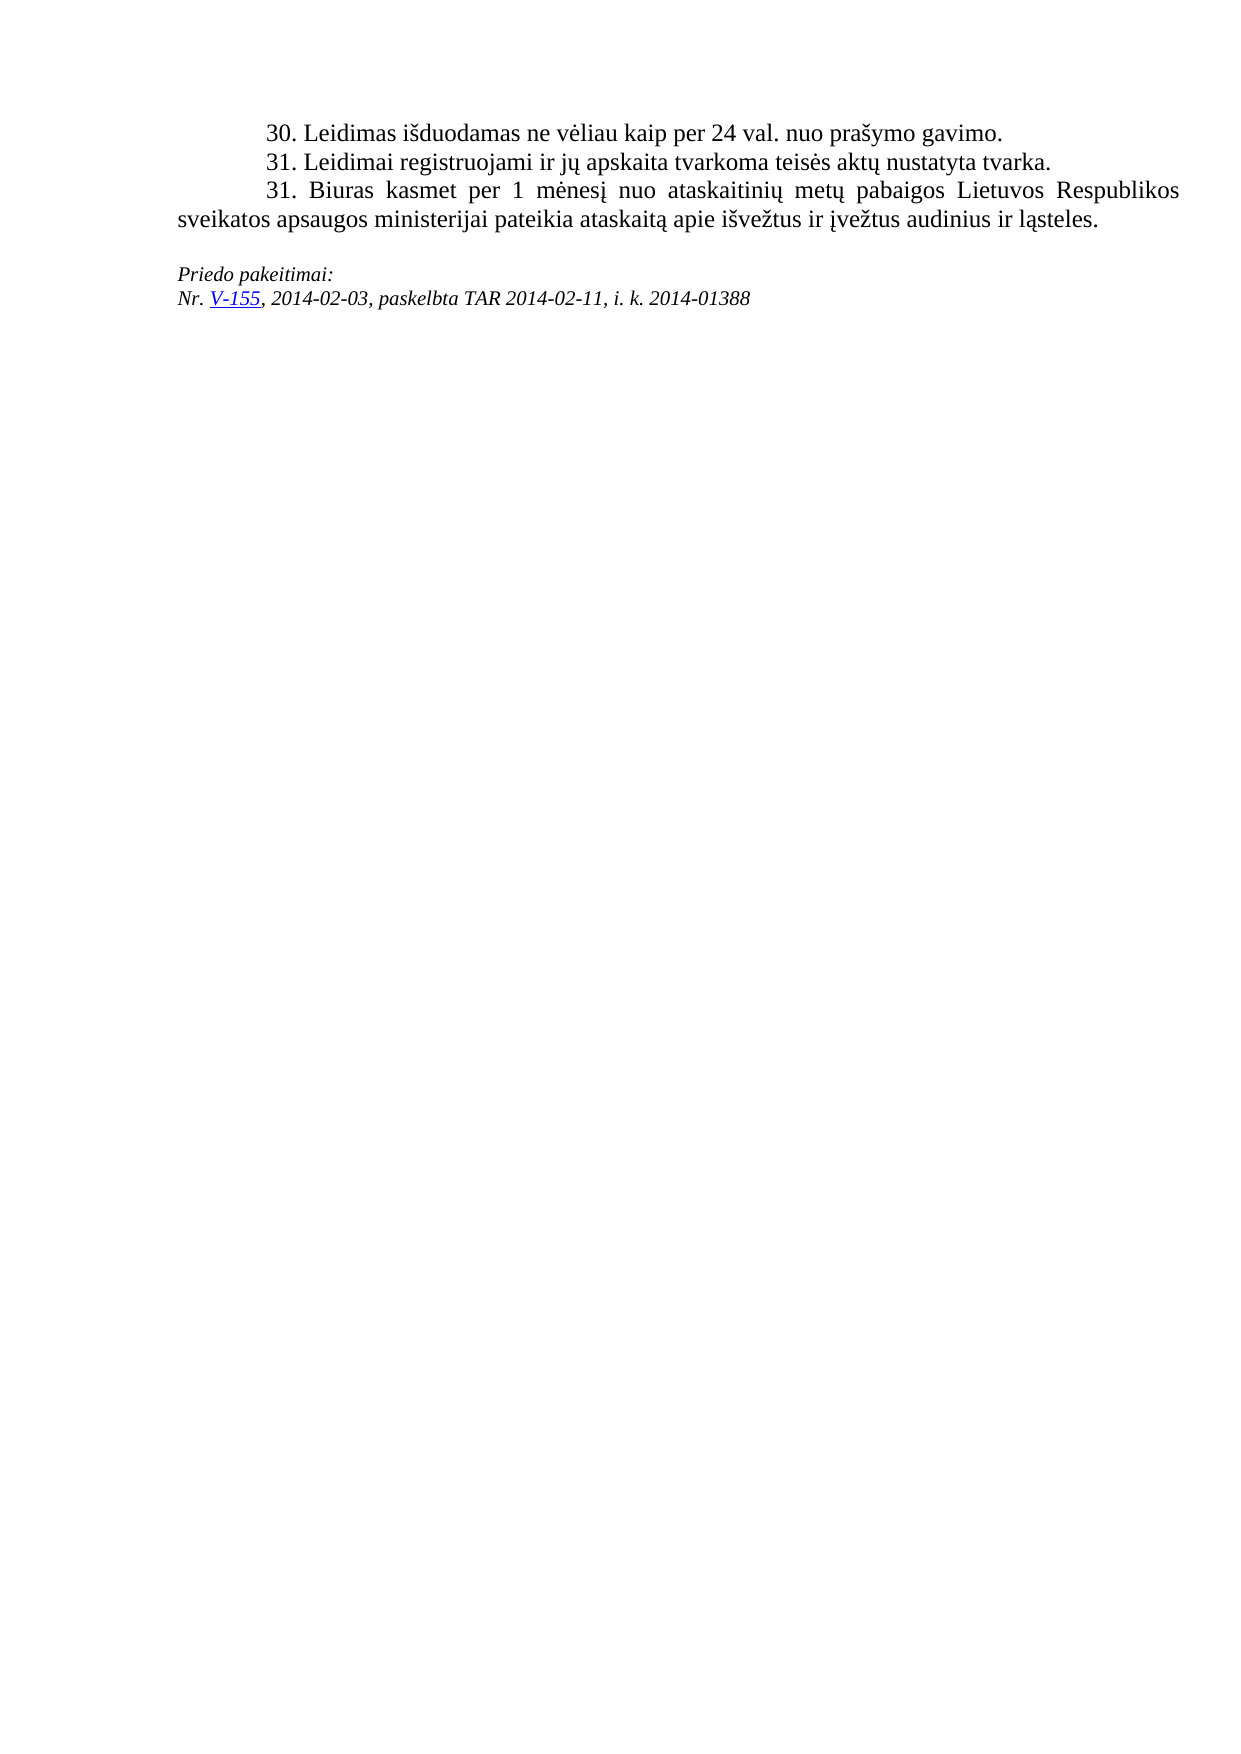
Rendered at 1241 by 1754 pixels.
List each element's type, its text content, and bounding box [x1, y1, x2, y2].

text 31. Biuras kasmet per 1 mėnesį nuo ataskaitinių metų pabaigos Lietuvos Respublikos sveikatos apsaugos ministerijai pateikia ataskaitą apie išvežtus ir įvežtus audinius ir ląsteles. [177, 176, 1181, 233]
text 30. Leidimas išduodamas ne vėliau kaip per 24 val. nuo prašymo gavimo. [177, 118, 1181, 147]
text Nr. V-155, 2014-02-03, paskelbta TAR 2014-02-11, i. k. 2014-01388 [177, 286, 1181, 310]
text Priedo pakeitimai: [177, 262, 1181, 286]
text 31. Leidimai registruojami ir jų apskaita tvarkoma teisės aktų nustatyta tvarka. [177, 147, 1181, 176]
